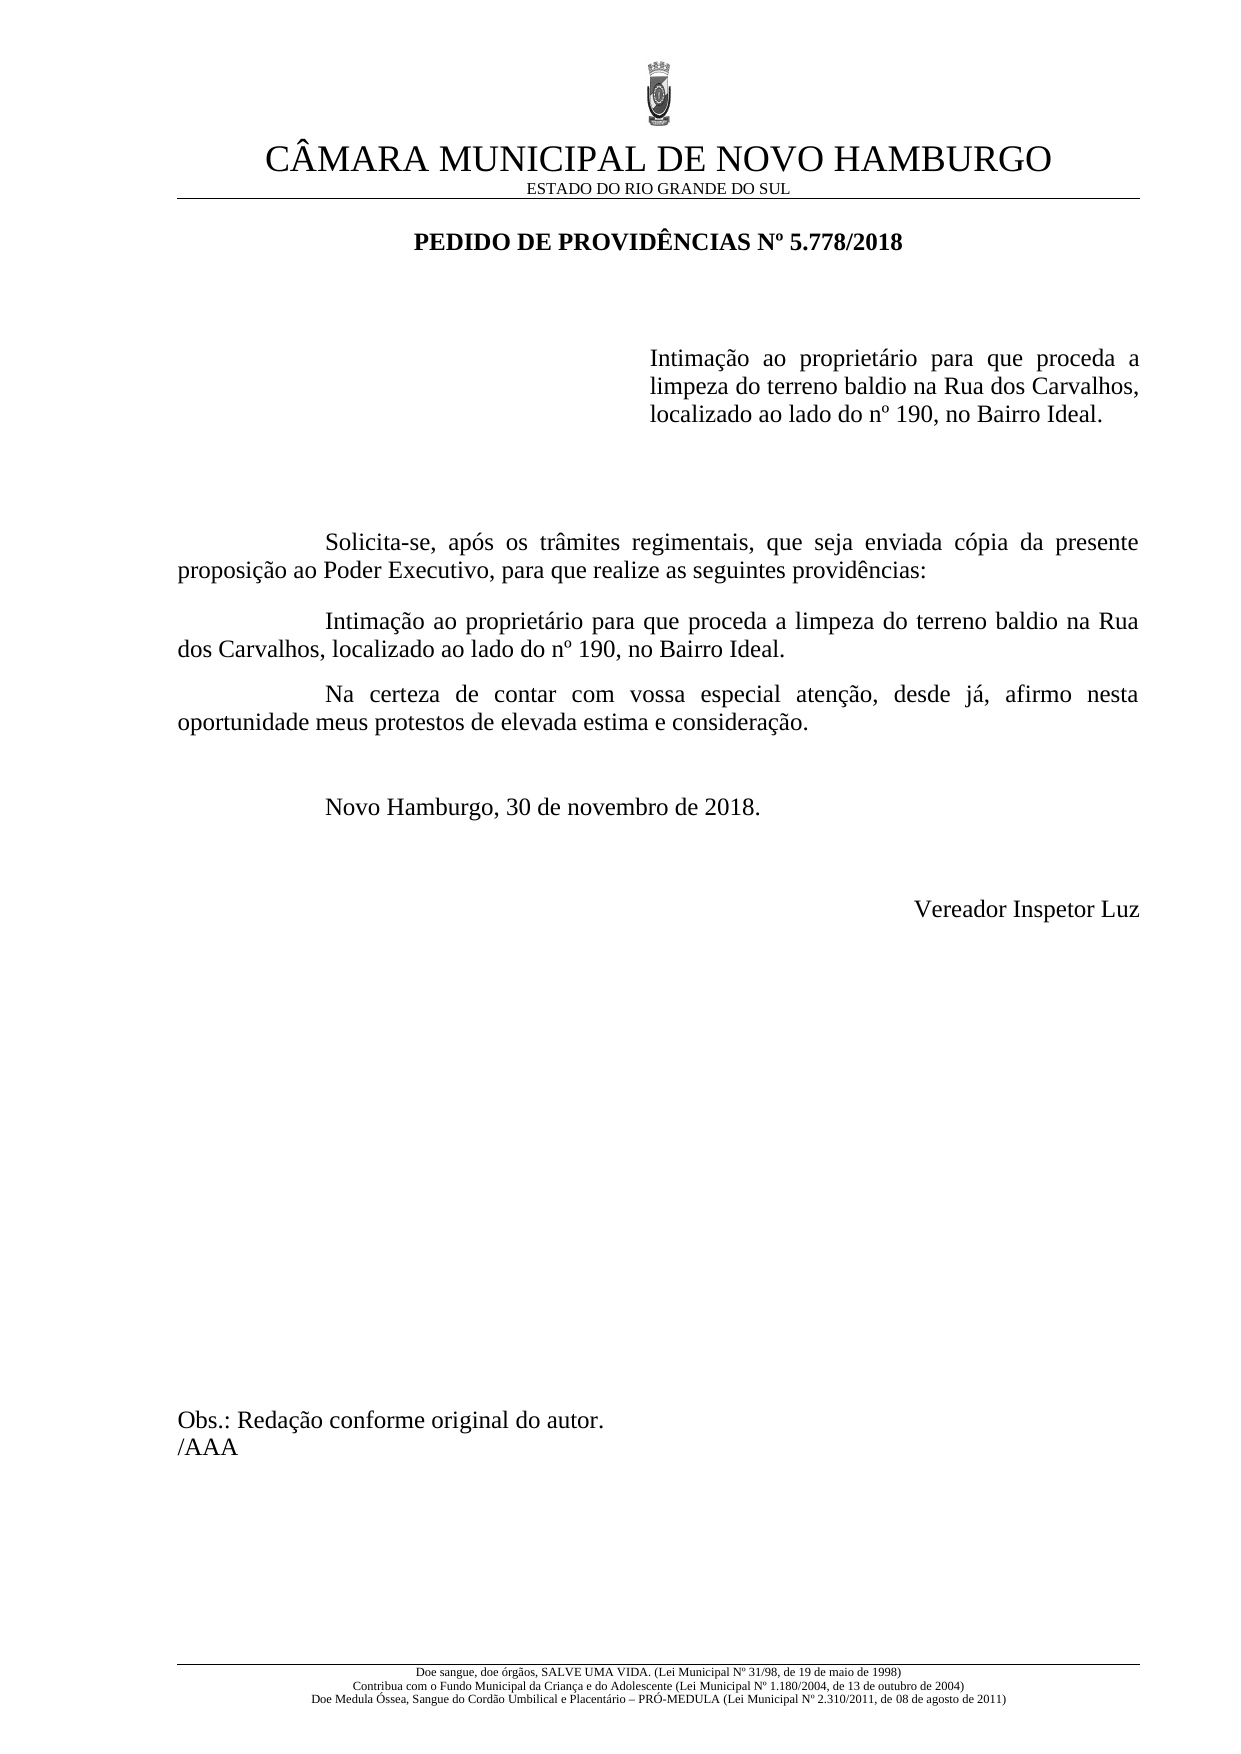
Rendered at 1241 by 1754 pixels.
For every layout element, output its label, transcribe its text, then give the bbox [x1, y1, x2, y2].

text Na certeza de contar com vossa especial atenção, desde já, afirmo nesta oportunidade meus protestos de elevada estima e consideração. [177, 680, 1140, 736]
text Intimação ao proprietário para que proceda a limpeza do terreno baldio na Rua dos Carvalhos, localizado ao lado do nº 190, no Bairro Ideal. [649, 344, 1140, 428]
text /AAA [177, 1433, 1140, 1461]
text PEDIDO DE PROVIDÊNCIAS Nº 5.778/2018 [177, 228, 1140, 256]
text Solicita-se, após os trâmites regimentais, que seja enviada cópia da presente proposição ao Poder Executivo, para que realize as seguintes providências: [177, 528, 1140, 583]
text Vereador Inspetor Luz [177, 895, 1140, 923]
text Intimação ao proprietário para que proceda a limpeza do terreno baldio na Rua dos Carvalhos, localizado ao lado do nº 190, no Bairro Ideal. [177, 607, 1140, 662]
text Obs.: Redação conforme original do autor. [177, 1406, 1140, 1433]
text Novo Hamburgo, 30 de novembro de 2018. [177, 793, 1140, 821]
